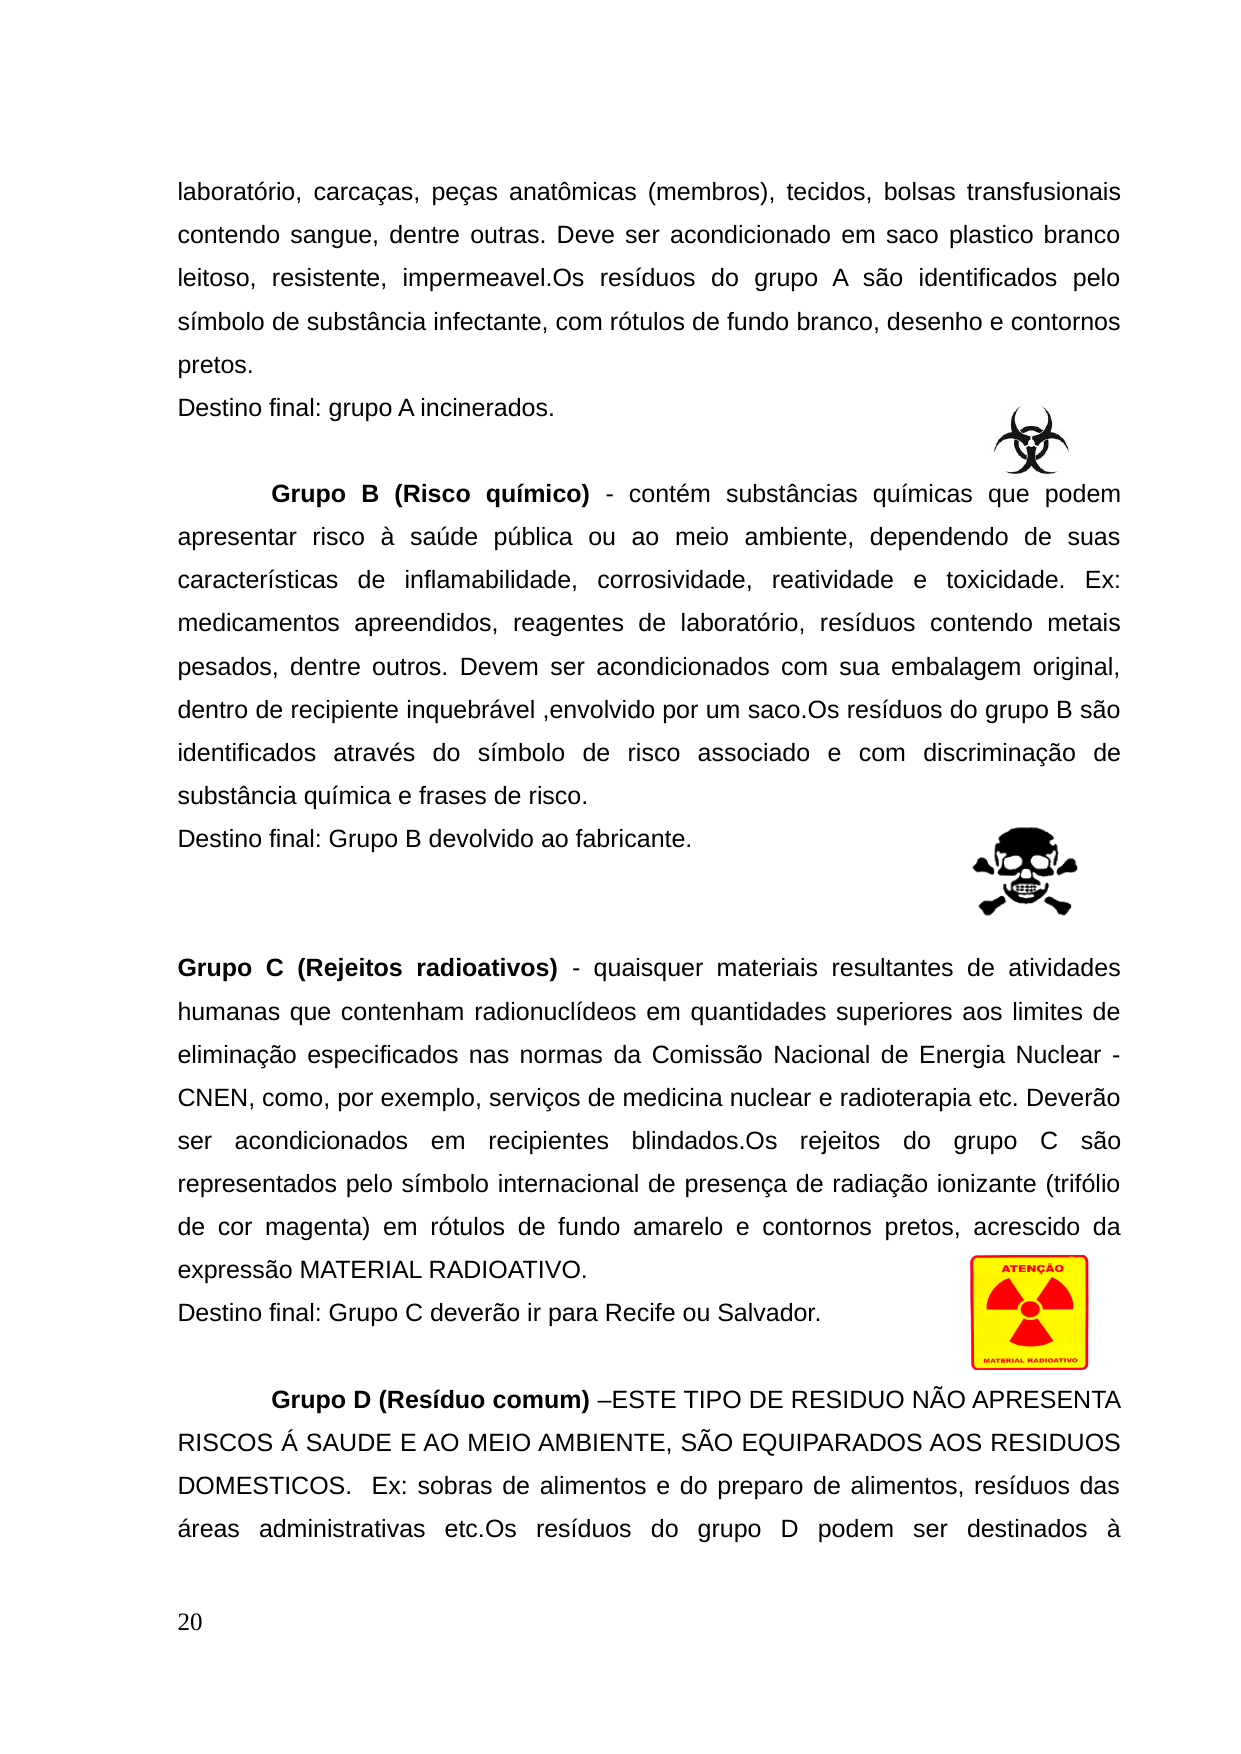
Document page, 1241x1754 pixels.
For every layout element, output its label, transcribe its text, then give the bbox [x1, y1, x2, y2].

text Grupo C (Rejeitos radioativos) - quaisquer materiais resultantes de atividades humanas que contenham radionuclídeos em quantidades superiores aos limites de eliminação especificados nas normas da Comissão Nacional de Energia Nuclear - CNEN, como, por exemplo, serviços de medicina nuclear e radioterapia etc. Deverão ser acondicionados em recipientes blindados.Os rejeitos do grupo C são representados pelo símbolo internacional de presença de radiação ionizante (trifólio de cor magenta) em rótulos de fundo amarelo e contornos pretos, acrescido da expressão MATERIAL RADIOATIVO. [177, 953, 1122, 1284]
text Grupo B (Risco químico) - contém substâncias químicas que podem apresentar risco à saúde pública ou ao meio ambiente, dependendo de suas características de inflamabilidade, corrosividade, reatividade e toxicidade. Ex: medicamentos apreendidos, reagentes de laboratório, resíduos contendo metais pesados, dentre outros. Devem ser acondicionados com sua embalagem original, dentro de recipiente inquebrável ,envolvido por um saco.Os resíduos do grupo B são identificados através do símbolo de risco associado e com discriminação de substância química e frases de risco. [177, 479, 1122, 810]
text Destino final: grupo A incinerados. [177, 393, 1122, 422]
picture [970, 1255, 1089, 1370]
text Destino final: Grupo C deverão ir para Recife ou Salvador. [177, 1298, 970, 1327]
picture [989, 401, 1073, 479]
text Destino final: Grupo B devolvido ao fabricante. [177, 824, 1122, 853]
picture [970, 825, 1080, 918]
text Grupo D (Resíduo comum) –ESTE TIPO DE RESIDUO NÃO APRESENTA RISCOS Á SAUDE E AO MEIO AMBIENTE, SÃO EQUIPARADOS AOS RESIDUOS DOMESTICOS. Ex: sobras de alimentos e do preparo de alimentos, resíduos das áreas administrativas etc.Os resíduos do grupo D podem ser destinados à [177, 1385, 1122, 1543]
text laboratório, carcaças, peças anatômicas (membros), tecidos, bolsas transfusionais contendo sangue, dentre outras. Deve ser acondicionado em saco plastico branco leitoso, resistente, impermeavel.Os resíduos do grupo A são identificados pelo símbolo de substância infectante, com rótulos de fundo branco, desenho e contornos pretos. [177, 177, 1122, 378]
